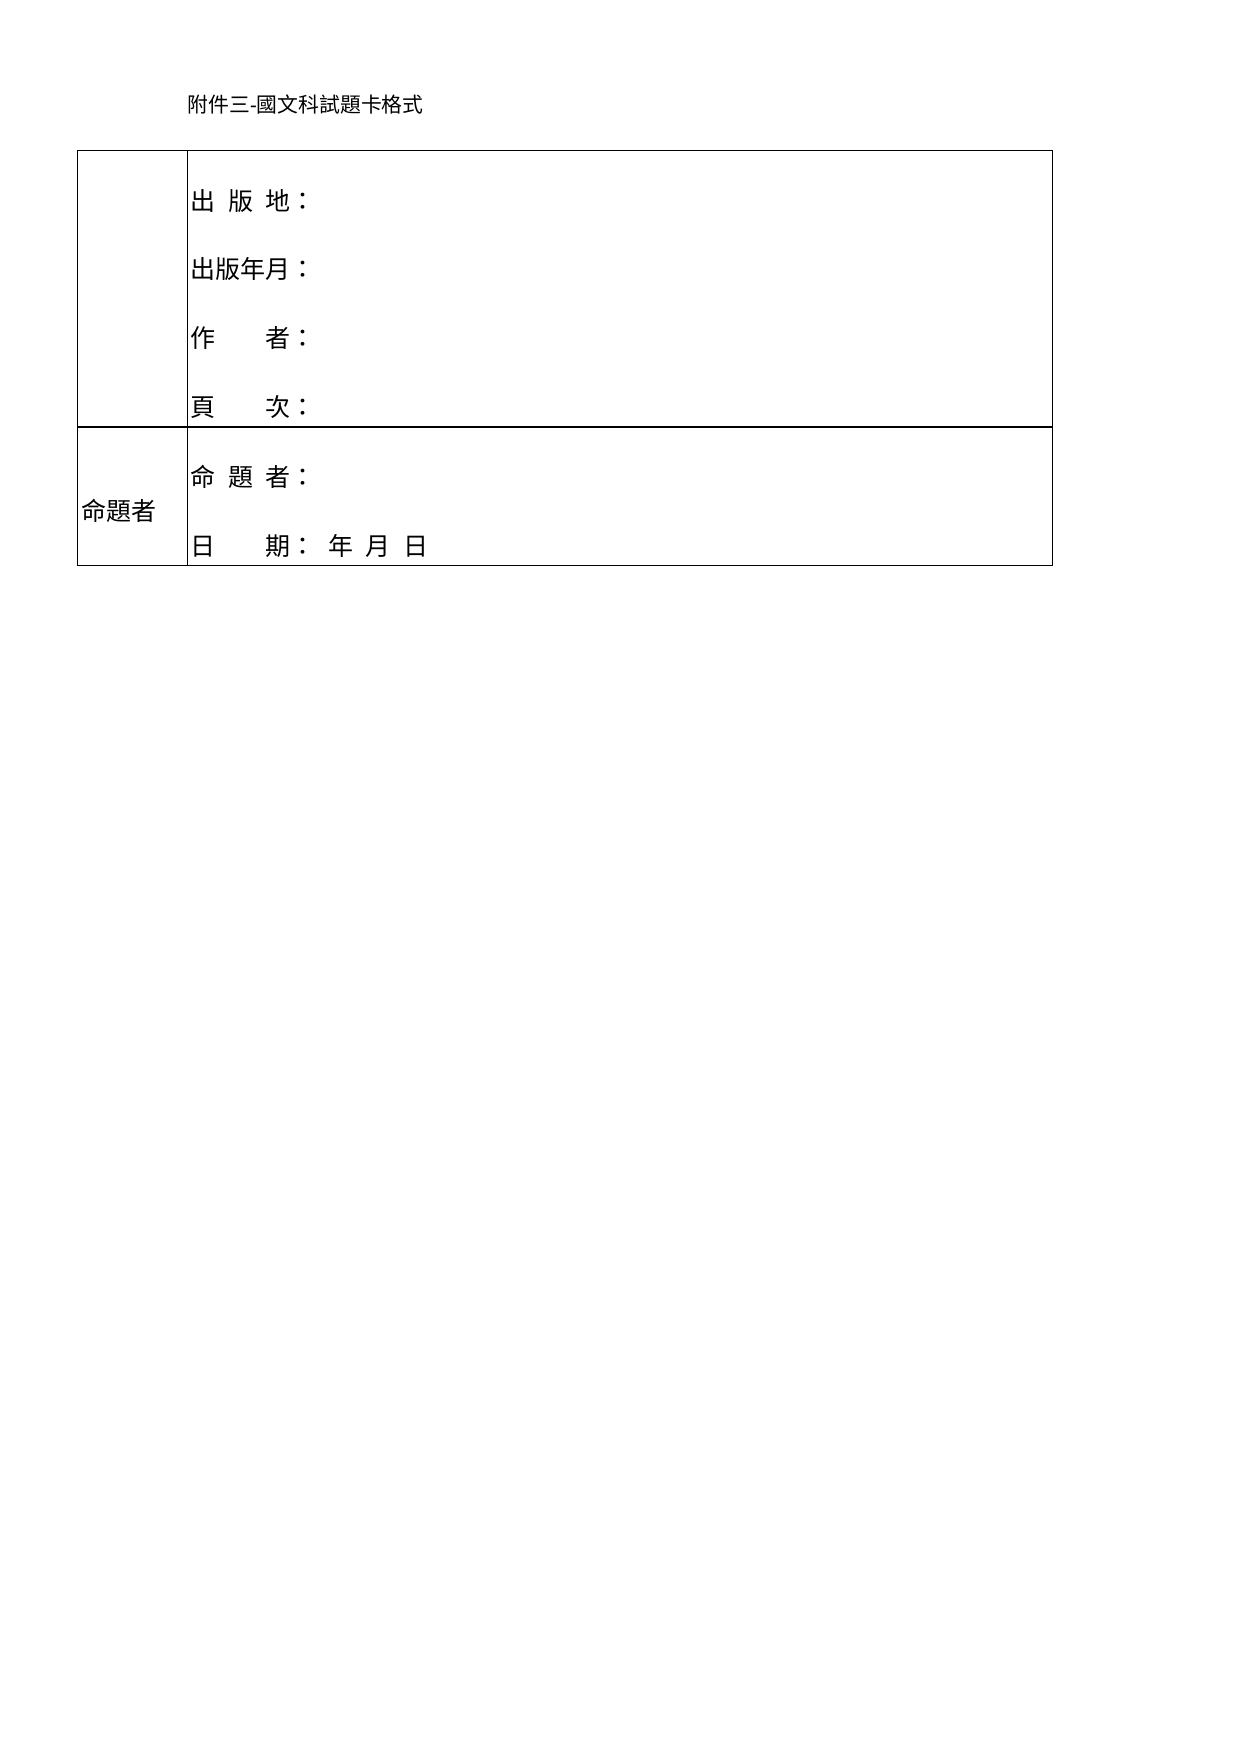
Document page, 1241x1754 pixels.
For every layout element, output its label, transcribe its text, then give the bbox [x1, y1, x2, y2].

table_cell [1053, 150, 1162, 426]
table_cell 出 版 地： 出版年月： 作 者： 頁 次： [188, 151, 1052, 426]
table_cell 命題者 [78, 428, 187, 565]
table_cell [1053, 426, 1162, 565]
table_cell 命 題 者： 日 期： 年 月 日 [188, 428, 1052, 565]
table_cell [78, 151, 187, 426]
